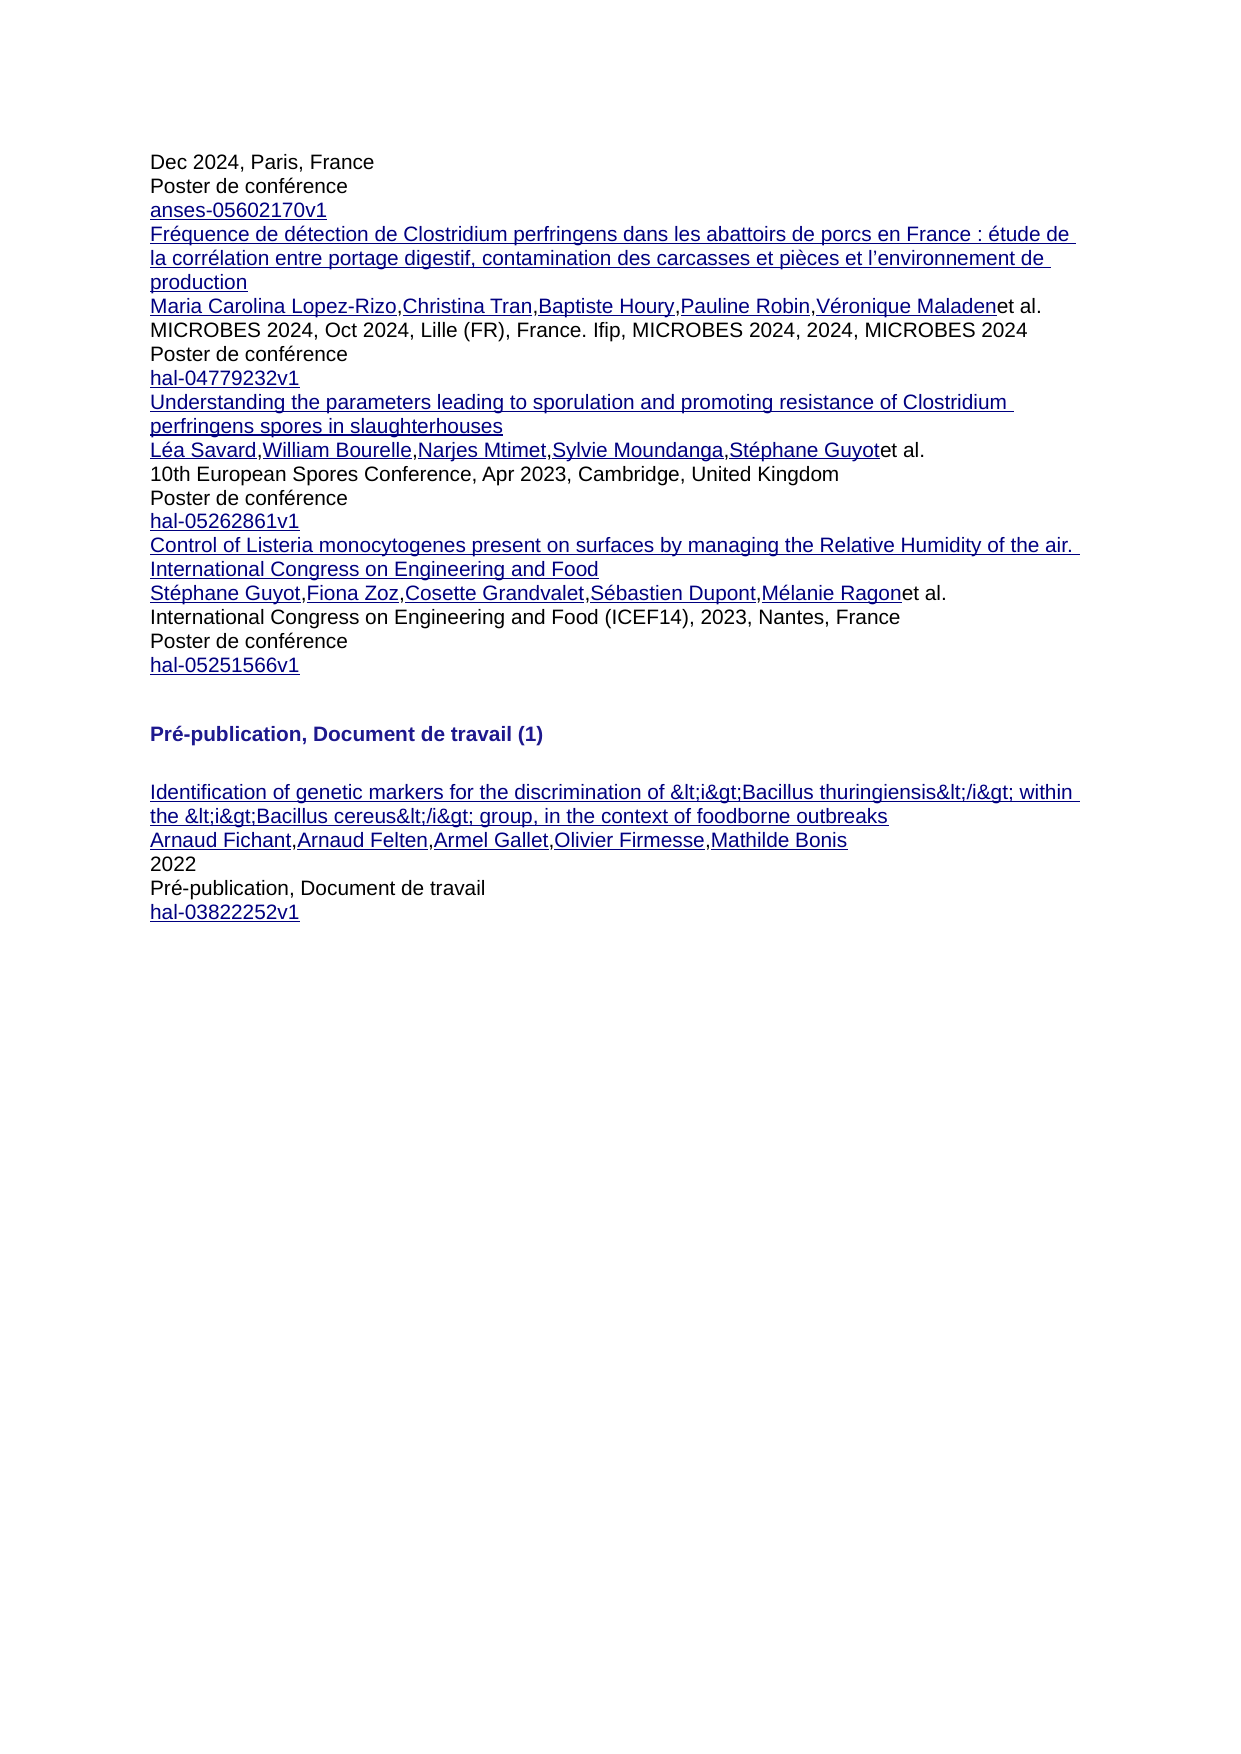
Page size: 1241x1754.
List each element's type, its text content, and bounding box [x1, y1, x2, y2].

table_cell Control of Listeria monocytogenes present on surfaces by managing the Relative Humidity of the air. International Congress on Engineering and Food Stéphane Guyot,Fiona Zoz,Cosette Grandvalet,Sébastien Dupont,Mélanie Ragonet al. International Congress on Engineering and Food (ICEF14), 2023, Nantes, France Poster de conférence hal-05251566v1 [150, 533, 1090, 677]
subtitle Pré-publication, Document de travail (1) [150, 722, 1090, 746]
table_cell Understanding the parameters leading to sporulation and promoting resistance of Clostridium perfringens spores in slaughterhouses Léa Savard,William Bourelle,Narjes Mtimet,Sylvie Moundanga,Stéphane Guyotet al. 10th European Spores Conference, Apr 2023, Cambridge, United Kingdom Poster de conférence hal-05262861v1 [150, 390, 1090, 533]
table_cell Fréquence de détection de Clostridium perfringens dans les abattoirs de porcs en France : étude de la corrélation entre portage digestif, contamination des carcasses et pièces et l’environnement de production Maria Carolina Lopez-Rizo,Christina Tran,Baptiste Houry,Pauline Robin,Véronique Maladenet al. MICROBES 2024, Oct 2024, Lille (FR), France. Ifip, MICROBES 2024, 2024, MICROBES 2024 Poster de conférence hal-04779232v1 [150, 222, 1090, 389]
table_header Identification of genetic markers for the discrimination of &lt;i&gt;Bacillus thuringiensis&lt;/i&gt; within the &lt;i&gt;Bacillus cereus&lt;/i&gt; group, in the context of foodborne outbreaks Arnaud Fichant,Arnaud Felten,Armel Gallet,Olivier Firmesse,Mathilde Bonis 2022 Pré-publication, Document de travail hal-03822252v1 [150, 780, 1090, 924]
table_cell Dec 2024, Paris, France Poster de conférence anses-05602170v1 [150, 150, 1090, 222]
